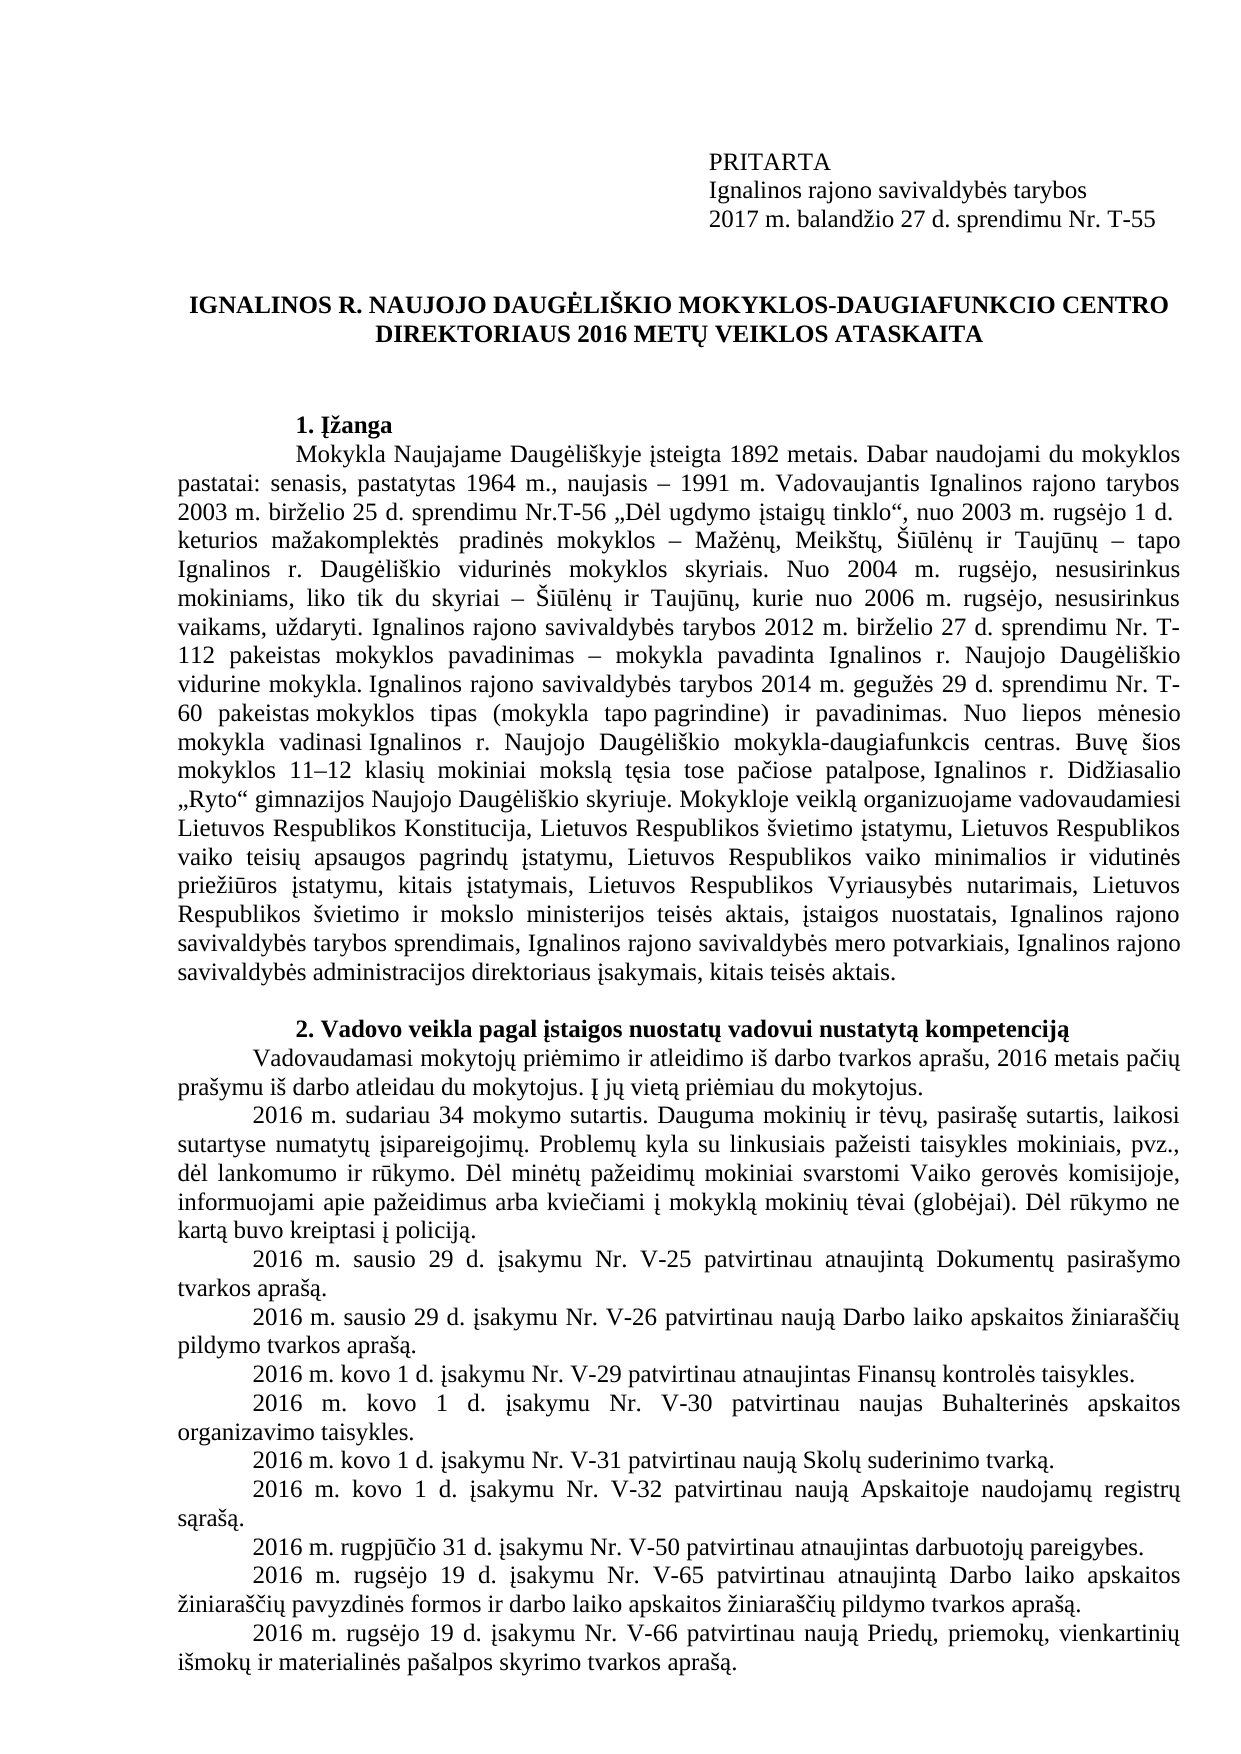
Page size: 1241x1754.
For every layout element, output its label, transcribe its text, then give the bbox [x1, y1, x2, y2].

text IGNALINOS R. NAUJOJO DAUGĖLIŠKIO MOKYKLOS-DAUGIAFUNKCIO CENTRO DIREKTORIAUS 2016 METŲ VEIKLOS ATASKAITA [177, 291, 1181, 348]
text Ignalinos rajono savivaldybės tarybos [709, 176, 1181, 204]
text 2016 m. sudariau 34 mokymo sutartis. Dauguma mokinių ir tėvų, pasirašę sutartis, laikosi sutartyse numatytų įsipareigojimų. Problemų kyla su linkusiais pažeisti taisykles mokiniais, pvz., dėl lankomumo ir rūkymo. Dėl minėtų pažeidimų mokiniai svarstomi Vaiko gerovės komisijoje, informuojami apie pažeidimus arba kviečiami į mokyklą mokinių tėvai (globėjai). Dėl rūkymo ne kartą buvo kreiptasi į policiją. [177, 1100, 1181, 1244]
text 2016 m. rugsėjo 19 d. įsakymu Nr. V-65 patvirtinau atnaujintą Darbo laiko apskaitos žiniaraščių pavyzdinės formos ir darbo laiko apskaitos žiniaraščių pildymo tvarkos aprašą. [177, 1560, 1181, 1618]
text PRITARTA [709, 147, 1181, 176]
text 1. Įžanga [177, 410, 1181, 439]
text 2017 m. balandžio 27 d. sprendimu Nr. T-55 [709, 204, 1181, 233]
text 2016 m. rugpjūčio 31 d. įsakymu Nr. V-50 patvirtinau atnaujintas darbuotojų pareigybes. [177, 1532, 1181, 1560]
text 2016 m. rugsėjo 19 d. įsakymu Nr. V-66 patvirtinau naują Priedų, priemokų, vienkartinių išmokų ir materialinės pašalpos skyrimo tvarkos aprašą. [177, 1618, 1181, 1675]
text 2016 m. kovo 1 d. įsakymu Nr. V-32 patvirtinau naują Apskaitoje naudojamų registrų sąrašą. [177, 1474, 1181, 1532]
text 2016 m. sausio 29 d. įsakymu Nr. V-26 patvirtinau naują Darbo laiko apskaitos žiniaraščių pildymo tvarkos aprašą. [177, 1302, 1181, 1359]
text 2016 m. sausio 29 d. įsakymu Nr. V-25 patvirtinau atnaujintą Dokumentų pasirašymo tvarkos aprašą. [177, 1244, 1181, 1302]
text Mokykla Naujajame Daugėliškyje įsteigta 1892 metais. Dabar naudojami du mokyklos pastatai: senasis, pastatytas 1964 m., naujasis – 1991 m. Vadovaujantis Ignalinos rajono tarybos 2003 m. birželio 25 d. sprendimu Nr.T-56 „Dėl ugdymo įstaigų tinklo“, nuo 2003 m. rugsėjo 1 d. keturios mažakomplektės pradinės mokyklos – Mažėnų, Meikštų, Šiūlėnų ir Taujūnų – tapo Ignalinos r. Daugėliškio vidurinės mokyklos skyriais. Nuo 2004 m. rugsėjo, nesusirinkus mokiniams, liko tik du skyriai – Šiūlėnų ir Taujūnų, kurie nuo 2006 m. rugsėjo, nesusirinkus vaikams, uždaryti. Ignalinos rajono savivaldybės tarybos 2012 m. birželio 27 d. sprendimu Nr. T-112 pakeistas mokyklos pavadinimas – mokykla pavadinta Ignalinos r. Naujojo Daugėliškio vidurine mokykla. Ignalinos rajono savivaldybės tarybos 2014 m. gegužės 29 d. sprendimu Nr. T-60 pakeistas mokyklos tipas (mokykla tapo pagrindine) ir pavadinimas. Nuo liepos mėnesio mokykla vadinasi Ignalinos r. Naujojo Daugėliškio mokykla-daugiafunkcis centras. Buvę šios mokyklos 11–12 klasių mokiniai mokslą tęsia tose pačiose patalpose, Ignalinos r. Didžiasalio „Ryto“ gimnazijos Naujojo Daugėliškio skyriuje. Mokykloje veiklą organizuojame vadovaudamiesi Lietuvos Respublikos Konstitucija, Lietuvos Respublikos švietimo įstatymu, Lietuvos Respublikos vaiko teisių apsaugos pagrindų įstatymu, Lietuvos Respublikos vaiko minimalios ir vidutinės priežiūros įstatymu, kitais įstatymais, Lietuvos Respublikos Vyriausybės nutarimais, Lietuvos Respublikos švietimo ir mokslo ministerijos teisės aktais, įstaigos nuostatais, Ignalinos rajono savivaldybės tarybos sprendimais, Ignalinos rajono savivaldybės mero potvarkiais, Ignalinos rajono savivaldybės administracijos direktoriaus įsakymais, kitais teisės aktais. [177, 439, 1181, 985]
text Vadovaudamasi mokytojų priėmimo ir atleidimo iš darbo tvarkos aprašu, 2016 metais pačių prašymu iš darbo atleidau du mokytojus. Į jų vietą priėmiau du mokytojus. [177, 1043, 1181, 1100]
text 2016 m. kovo 1 d. įsakymu Nr. V-29 patvirtinau atnaujintas Finansų kontrolės taisykles. [177, 1359, 1181, 1388]
text 2016 m. kovo 1 d. įsakymu Nr. V-30 patvirtinau naujas Buhalterinės apskaitos organizavimo taisykles. [177, 1388, 1181, 1445]
text 2. Vadovo veikla pagal įstaigos nuostatų vadovui nustatytą kompetenciją [177, 1014, 1181, 1043]
text 2016 m. kovo 1 d. įsakymu Nr. V-31 patvirtinau naują Skolų suderinimo tvarką. [177, 1445, 1181, 1474]
